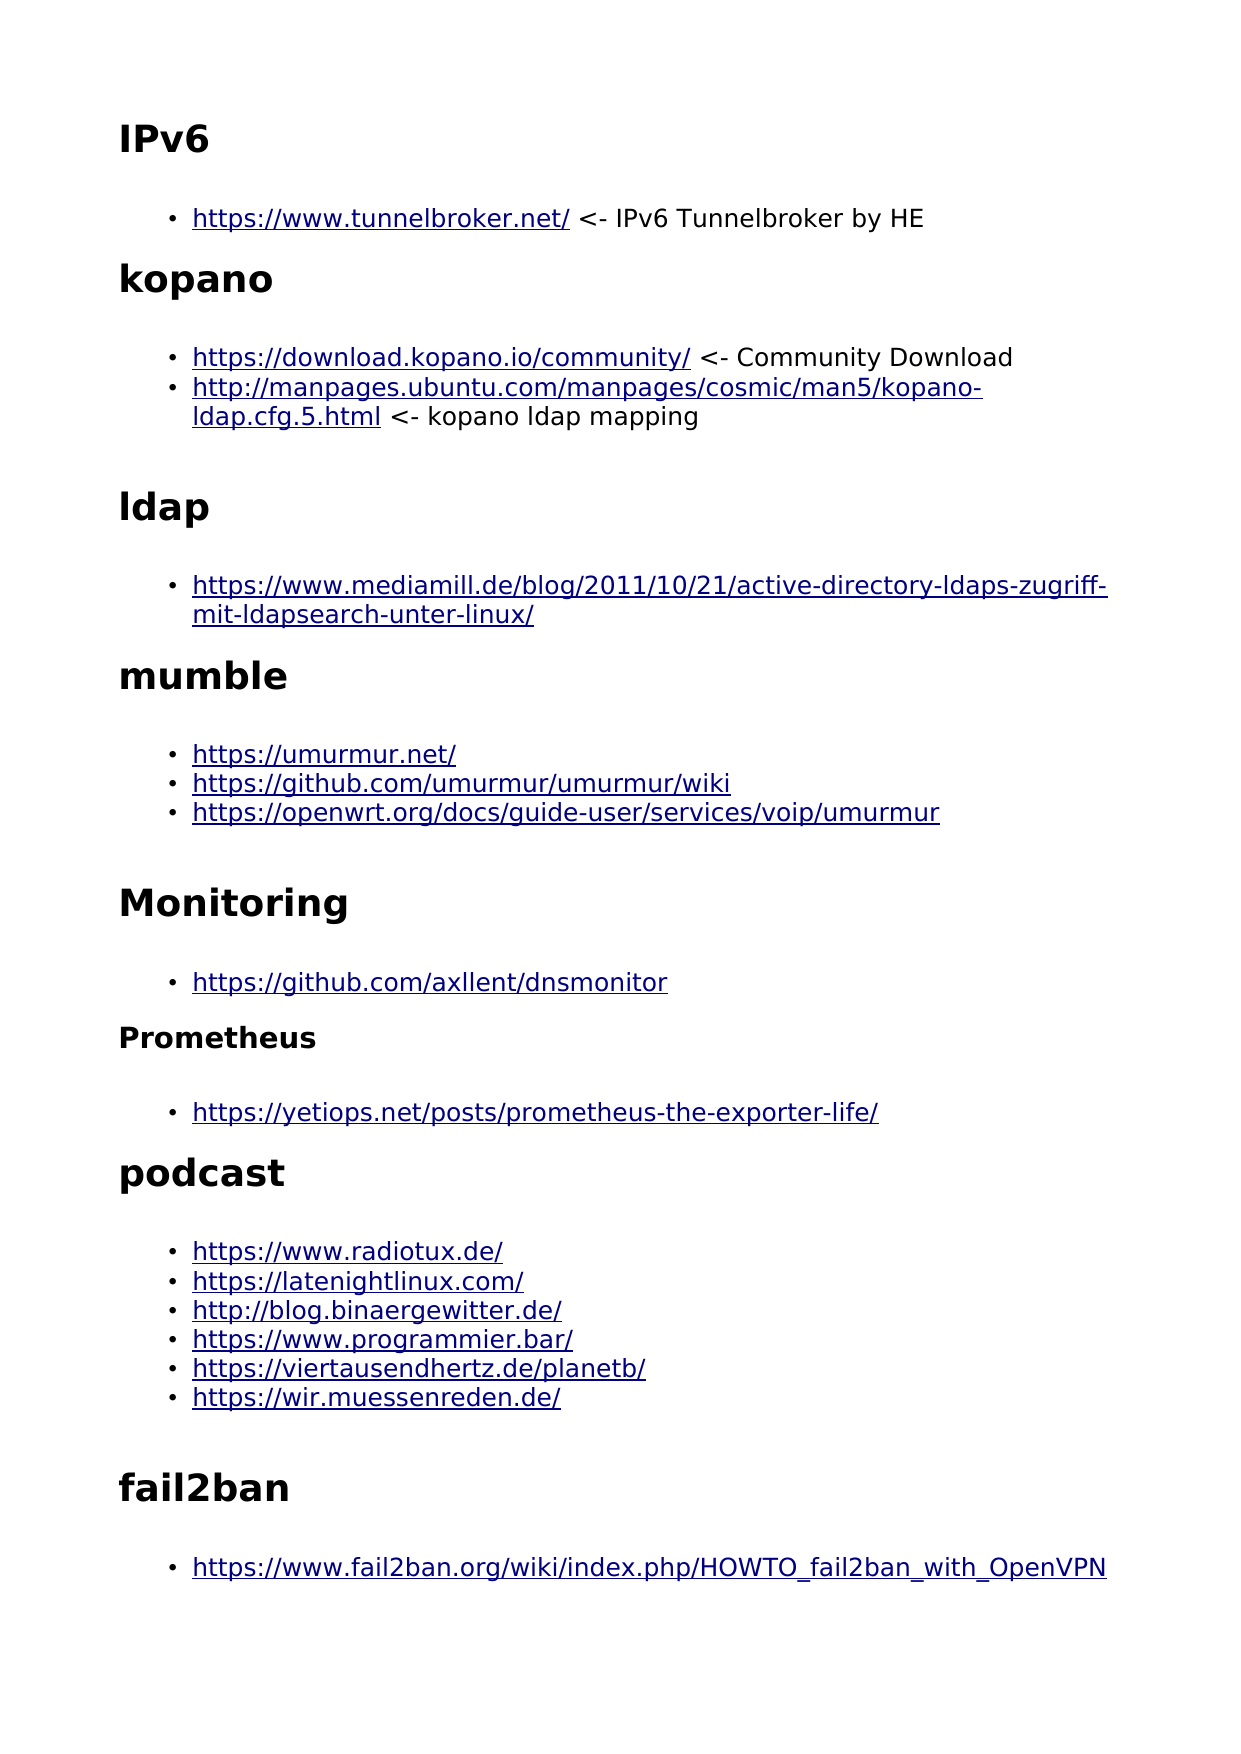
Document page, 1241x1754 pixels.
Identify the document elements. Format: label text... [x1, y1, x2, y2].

subtitle fail2ban [118, 1467, 1122, 1511]
list https://openwrt.org/docs/guide-user/services/voip/umurmur [177, 798, 1122, 828]
subtitle mumble [118, 654, 1122, 698]
list http://manpages.ubuntu.com/manpages/cosmic/man5/kopano-ldap.cfg.5.html <- kopano ldap mapping [177, 373, 1122, 431]
list https://www.tunnelbroker.net/ <- IPv6 Tunnelbroker by HE [177, 204, 1122, 233]
list https://www.programmier.bar/ [177, 1325, 1122, 1354]
subtitle ldap [118, 486, 1122, 529]
list https://latenightlinux.com/ [177, 1267, 1122, 1296]
list http://blog.binaergewitter.de/ [177, 1296, 1122, 1325]
subtitle Monitoring [118, 882, 1122, 926]
subtitle kopano [118, 258, 1122, 302]
list https://yetiops.net/posts/prometheus-the-exporter-life/ [177, 1098, 1122, 1127]
list https://www.radiotux.de/ [177, 1238, 1122, 1267]
subtitle podcast [118, 1152, 1122, 1196]
list https://wir.muessenreden.de/ [177, 1383, 1122, 1413]
list https://github.com/axllent/dnsmonitor [177, 968, 1122, 997]
list https://www.mediamill.de/blog/2011/10/21/active-directory-ldaps-zugriff-mit-ldapsearch-unter-linux/ [177, 571, 1122, 629]
list https://www.fail2ban.org/wiki/index.php/HOWTO_fail2ban_with_OpenVPN [177, 1553, 1122, 1582]
subtitle IPv6 [118, 118, 1122, 162]
list https://download.kopano.io/community/ <- Community Download [177, 343, 1122, 373]
list https://umurmur.net/ [177, 740, 1122, 769]
list https://viertausendhertz.de/planetb/ [177, 1354, 1122, 1383]
list https://github.com/umurmur/umurmur/wiki [177, 769, 1122, 798]
subtitle Prometheus [118, 1022, 1122, 1056]
